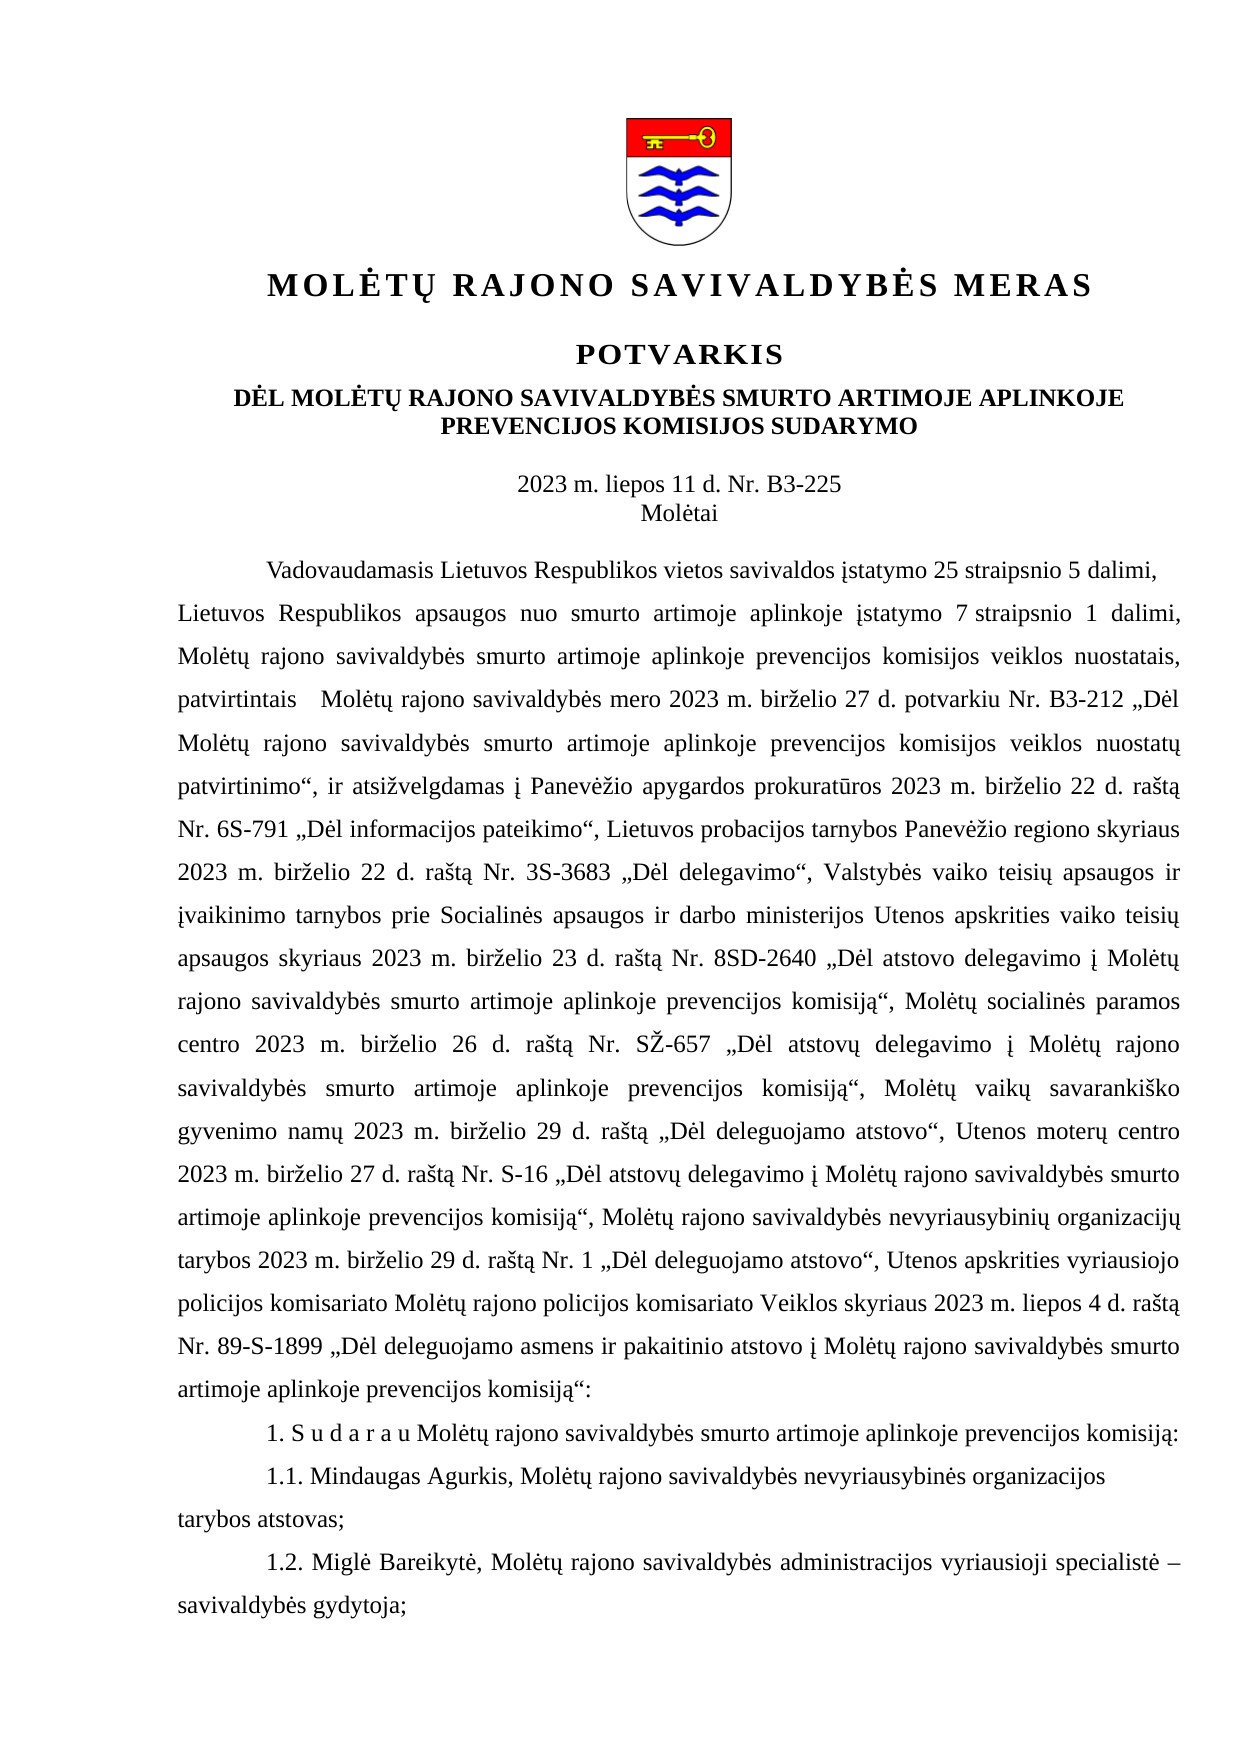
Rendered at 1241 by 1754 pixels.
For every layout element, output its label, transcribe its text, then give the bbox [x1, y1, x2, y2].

text POTVARKIS [177, 337, 1181, 371]
text 1.1. Mindaugas Agurkis, Molėtų rajono savivaldybės nevyriausybinės organizacijos [177, 1461, 1181, 1489]
text 1.2. Miglė Bareikytė, Molėtų rajono savivaldybės administracijos vyriausioji specialistė – savivaldybės gydytoja; [177, 1547, 1181, 1619]
text MOLĖTŲ RAJONO SAVIVALDYBĖS MERAS [177, 265, 1181, 304]
text 1. S u d a r a u Molėtų rajono savivaldybės smurto artimoje aplinkoje prevencijos komisiją: [177, 1418, 1181, 1446]
text 2023 m. liepos 11 d. Nr. B3-225 [177, 469, 1181, 498]
text Vadovaudamasis Lietuvos Respublikos vietos savivaldos įstatymo 25 straipsnio 5 dalimi, [177, 555, 1181, 584]
text Molėtai [177, 498, 1181, 526]
text DĖL MOLĖTŲ RAJONO SAVIVALDYBĖS SMURTO ARTIMOJE APLINKOJE PREVENCIJOS KOMISIJOS SUDARYMO [177, 383, 1181, 440]
text Lietuvos Respublikos apsaugos nuo smurto artimoje aplinkoje įstatymo 7 straipsnio 1 dalimi, Molėtų rajono savivaldybės smurto artimoje aplinkoje prevencijos komisijos veiklos nuostatais, patvirtintais Molėtų rajono savivaldybės mero 2023 m. birželio 27 d. potvarkiu Nr. B3-212 „Dėl Molėtų rajono savivaldybės smurto artimoje aplinkoje prevencijos komisijos veiklos nuostatų patvirtinimo“, ir atsižvelgdamas į Panevėžio apygardos prokuratūros 2023 m. birželio 22 d. raštą Nr. 6S-791 „Dėl informacijos pateikimo“, Lietuvos probacijos tarnybos Panevėžio regiono skyriaus 2023 m. birželio 22 d. raštą Nr. 3S-3683 „Dėl delegavimo“, Valstybės vaiko teisių apsaugos ir įvaikinimo tarnybos prie Socialinės apsaugos ir darbo ministerijos Utenos apskrities vaiko teisių apsaugos skyriaus 2023 m. birželio 23 d. raštą Nr. 8SD-2640 „Dėl atstovo delegavimo į Molėtų rajono savivaldybės smurto artimoje aplinkoje prevencijos komisiją“, Molėtų socialinės paramos centro 2023 m. birželio 26 d. raštą Nr. SŽ-657 „Dėl atstovų delegavimo į Molėtų rajono savivaldybės smurto artimoje aplinkoje prevencijos komisiją“, Molėtų vaikų savarankiško gyvenimo namų 2023 m. birželio 29 d. raštą „Dėl deleguojamo atstovo“, Utenos moterų centro 2023 m. birželio 27 d. raštą Nr. S-16 „Dėl atstovų delegavimo į Molėtų rajono savivaldybės smurto artimoje aplinkoje prevencijos komisiją“, Molėtų rajono savivaldybės nevyriausybinių organizacijų tarybos 2023 m. birželio 29 d. raštą Nr. 1 „Dėl deleguojamo atstovo“, Utenos apskrities vyriausiojo policijos komisariato Molėtų rajono policijos komisariato Veiklos skyriaus 2023 m. liepos 4 d. raštą Nr. 89-S-1899 „Dėl deleguojamo asmens ir pakaitinio atstovo į Molėtų rajono savivaldybės smurto artimoje aplinkoje prevencijos komisiją“: [177, 598, 1181, 1403]
text tarybos atstovas; [177, 1504, 1181, 1533]
